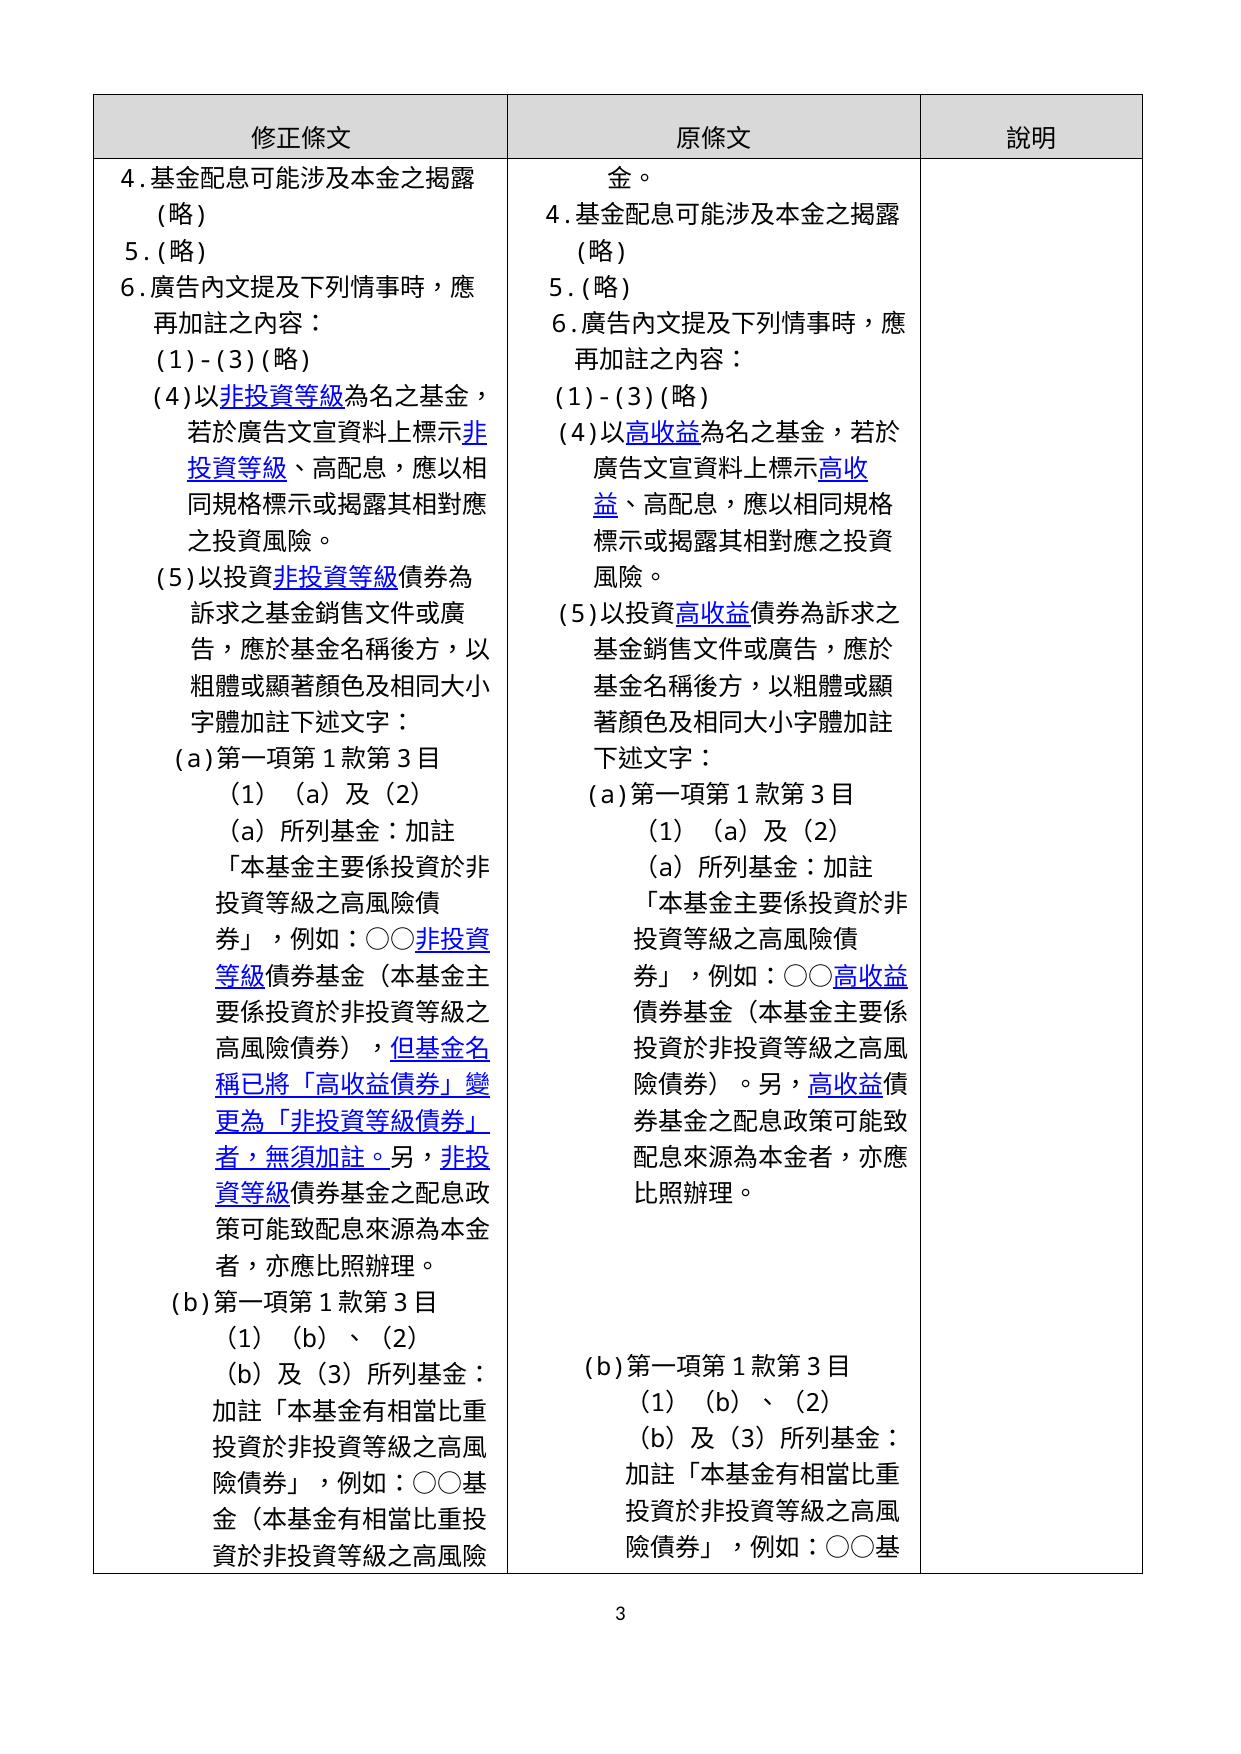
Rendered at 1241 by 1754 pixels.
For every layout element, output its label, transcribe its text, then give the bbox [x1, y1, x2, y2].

table_header 原條文 [508, 95, 920, 158]
table_cell 4.基金配息可能涉及本金之揭露(略) 5.(略) 6.廣告內文提及下列情事時，應再加註之內容： (1)-(3)(略) (4)以非投資等級為名之基金，若於廣告文宣資料上標示非投資等級、高配息，應以相同規格標示或揭露其相對應之投資風險。 (5)以投資非投資等級債券為訴求之基金銷售文件或廣告，應於基金名稱後方，以粗體或顯著顏色及相同大小字體加註下述文字： (a)第一項第1款第3目（1）（a）及（2）（a）所列基金：加註「本基金主要係投資於非投資等級之高風險債券」，例如：○○非投資等級債券基金（本基金主要係投資於非投資等級之高風險債券），但基金名稱已將「高收益債券」變更為「非投資等級債券」者，無須加註。另，非投資等級債券基金之配息政策可能致配息來源為本金者，亦應比照辦理。 (b)第一項第1款第3目（1）（b）、（2）（b）及（3）所列基金：加註「本基金有相當比重投資於非投資等級之高風險債券」，例如：○○基金（本基金有相當比重投資於非投資等級之高風險 [94, 159, 507, 1572]
table_cell 金。 4.基金配息可能涉及本金之揭露(略) 5.(略) 6.廣告內文提及下列情事時，應再加註之內容： (1)-(3)(略) (4)以高收益為名之基金，若於廣告文宣資料上標示高收益、高配息，應以相同規格標示或揭露其相對應之投資風險。 (5)以投資高收益債券為訴求之基金銷售文件或廣告，應於基金名稱後方，以粗體或顯著顏色及相同大小字體加註下述文字： (a)第一項第1款第3目（1）（a）及（2）（a）所列基金：加註「本基金主要係投資於非投資等級之高風險債券」，例如：○○高收益債券基金（本基金主要係投資於非投資等級之高風險債券）。另，高收益債券基金之配息政策可能致配息來源為本金者，亦應比照辦理。 (b)第一項第1款第3目（1）（b）、（2）（b）及（3）所列基金：加註「本基金有相當比重投資於非投資等級之高風險債券」，例如：○○基 [508, 159, 920, 1572]
table_header 說明 [921, 95, 1142, 158]
table_header 修正條文 [94, 95, 507, 158]
table_cell [921, 159, 1142, 1572]
